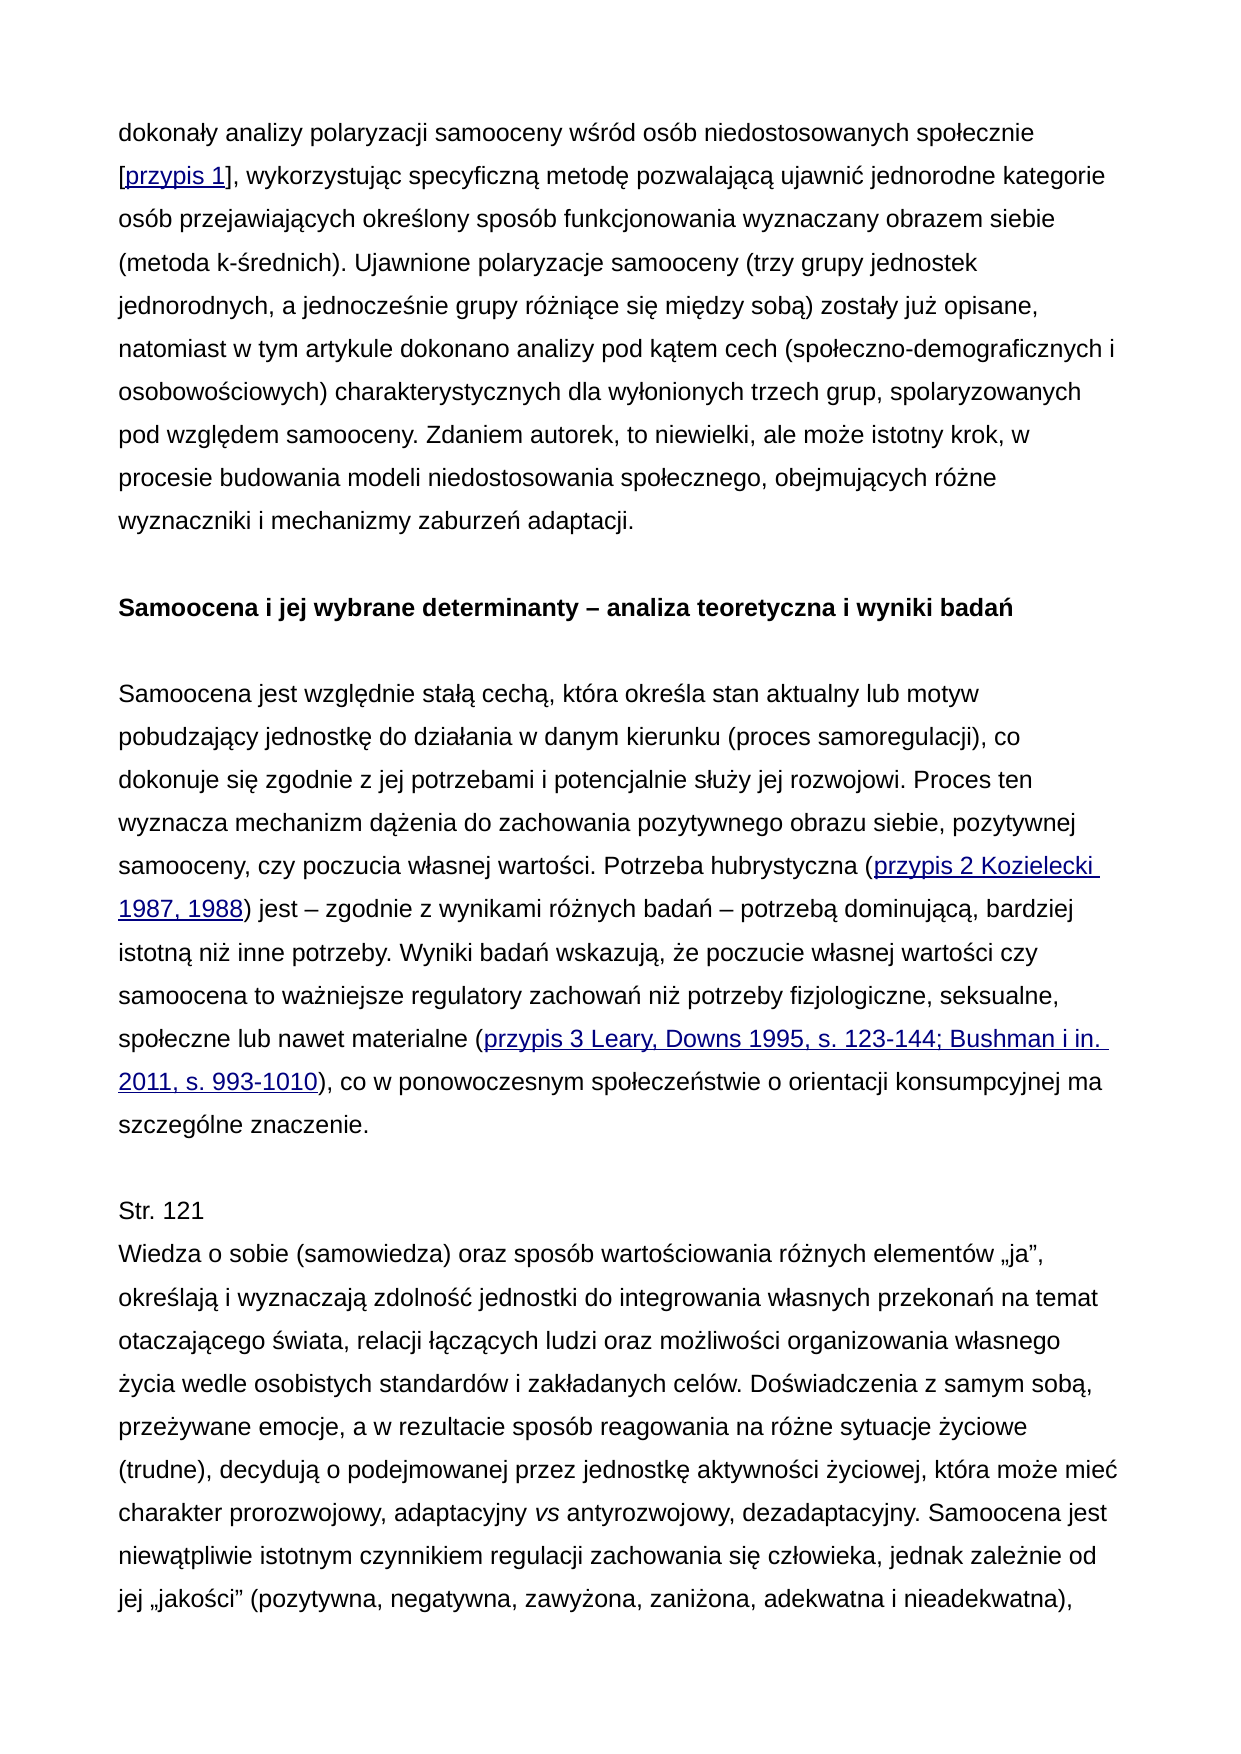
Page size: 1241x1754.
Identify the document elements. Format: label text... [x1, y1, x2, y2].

text Samoocena jest względnie stałą cechą, która określa stan aktualny lub motyw pobudzający jednostkę do działania w danym kierunku (proces samoregulacji), co dokonuje się zgodnie z jej potrzebami i potencjalnie służy jej rozwojowi. Proces ten wyznacza mechanizm dążenia do zachowania pozytywnego obrazu siebie, pozytywnej samooceny, czy poczucia własnej wartości. Potrzeba hubrystyczna (przypis 2 Kozielecki 1987, 1988) jest – zgodnie z wynikami różnych badań – potrzebą dominującą, bardziej istotną niż inne potrzeby. Wyniki badań wskazują, że poczucie własnej wartości czy samoocena to ważniejsze regulatory zachowań niż potrzeby fizjologiczne, seksualne, społeczne lub nawet materialne (przypis 3 Leary, Downs 1995, s. 123-144; Bushman i in. 2011, s. 993-1010), co w ponowoczesnym społeczeństwie o orientacji konsumpcyjnej ma szczególne znaczenie. [118, 679, 1122, 1139]
text dokonały analizy polaryzacji samooceny wśród osób niedostosowanych społecznie [przypis 1], wykorzystując specyficzną metodę pozwalającą ujawnić jednorodne kategorie osób przejawiających określony sposób funkcjonowania wyznaczany obrazem siebie (metoda k-średnich). Ujawnione polaryzacje samooceny (trzy grupy jednostek jednorodnych, a jednocześnie grupy różniące się między sobą) zostały już opisane, natomiast w tym artykule dokonano analizy pod kątem cech (społeczno-demograficznych i osobowościowych) charakterystycznych dla wyłonionych trzech grup, spolaryzowanych pod względem samooceny. Zdaniem autorek, to niewielki, ale może istotny krok, w procesie budowania modeli niedostosowania społecznego, obejmujących różne wyznaczniki i mechanizmy zaburzeń adaptacji. [118, 118, 1122, 535]
text Str. 121 [118, 1196, 1122, 1225]
text Wiedza o sobie (samowiedza) oraz sposób wartościowania różnych elementów „ja”, określają i wyznaczają zdolność jednostki do integrowania własnych przekonań na temat otaczającego świata, relacji łączących ludzi oraz możliwości organizowania własnego życia wedle osobistych standardów i zakładanych celów. Doświadczenia z samym sobą, przeżywane emocje, a w rezultacie sposób reagowania na różne sytuacje życiowe (trudne), decydują o podejmowanej przez jednostkę aktywności życiowej, która może mieć charakter prorozwojowy, adaptacyjny vs antyrozwojowy, dezadaptacyjny. Samoocena jest niewątpliwie istotnym czynnikiem regulacji zachowania się człowieka, jednak zależnie od jej „jakości” (pozytywna, negatywna, zawyżona, zaniżona, adekwatna i nieadekwatna), [118, 1239, 1122, 1613]
subtitle Samoocena i jej wybrane determinanty – analiza teoretyczna i wyniki badań [118, 592, 1122, 621]
